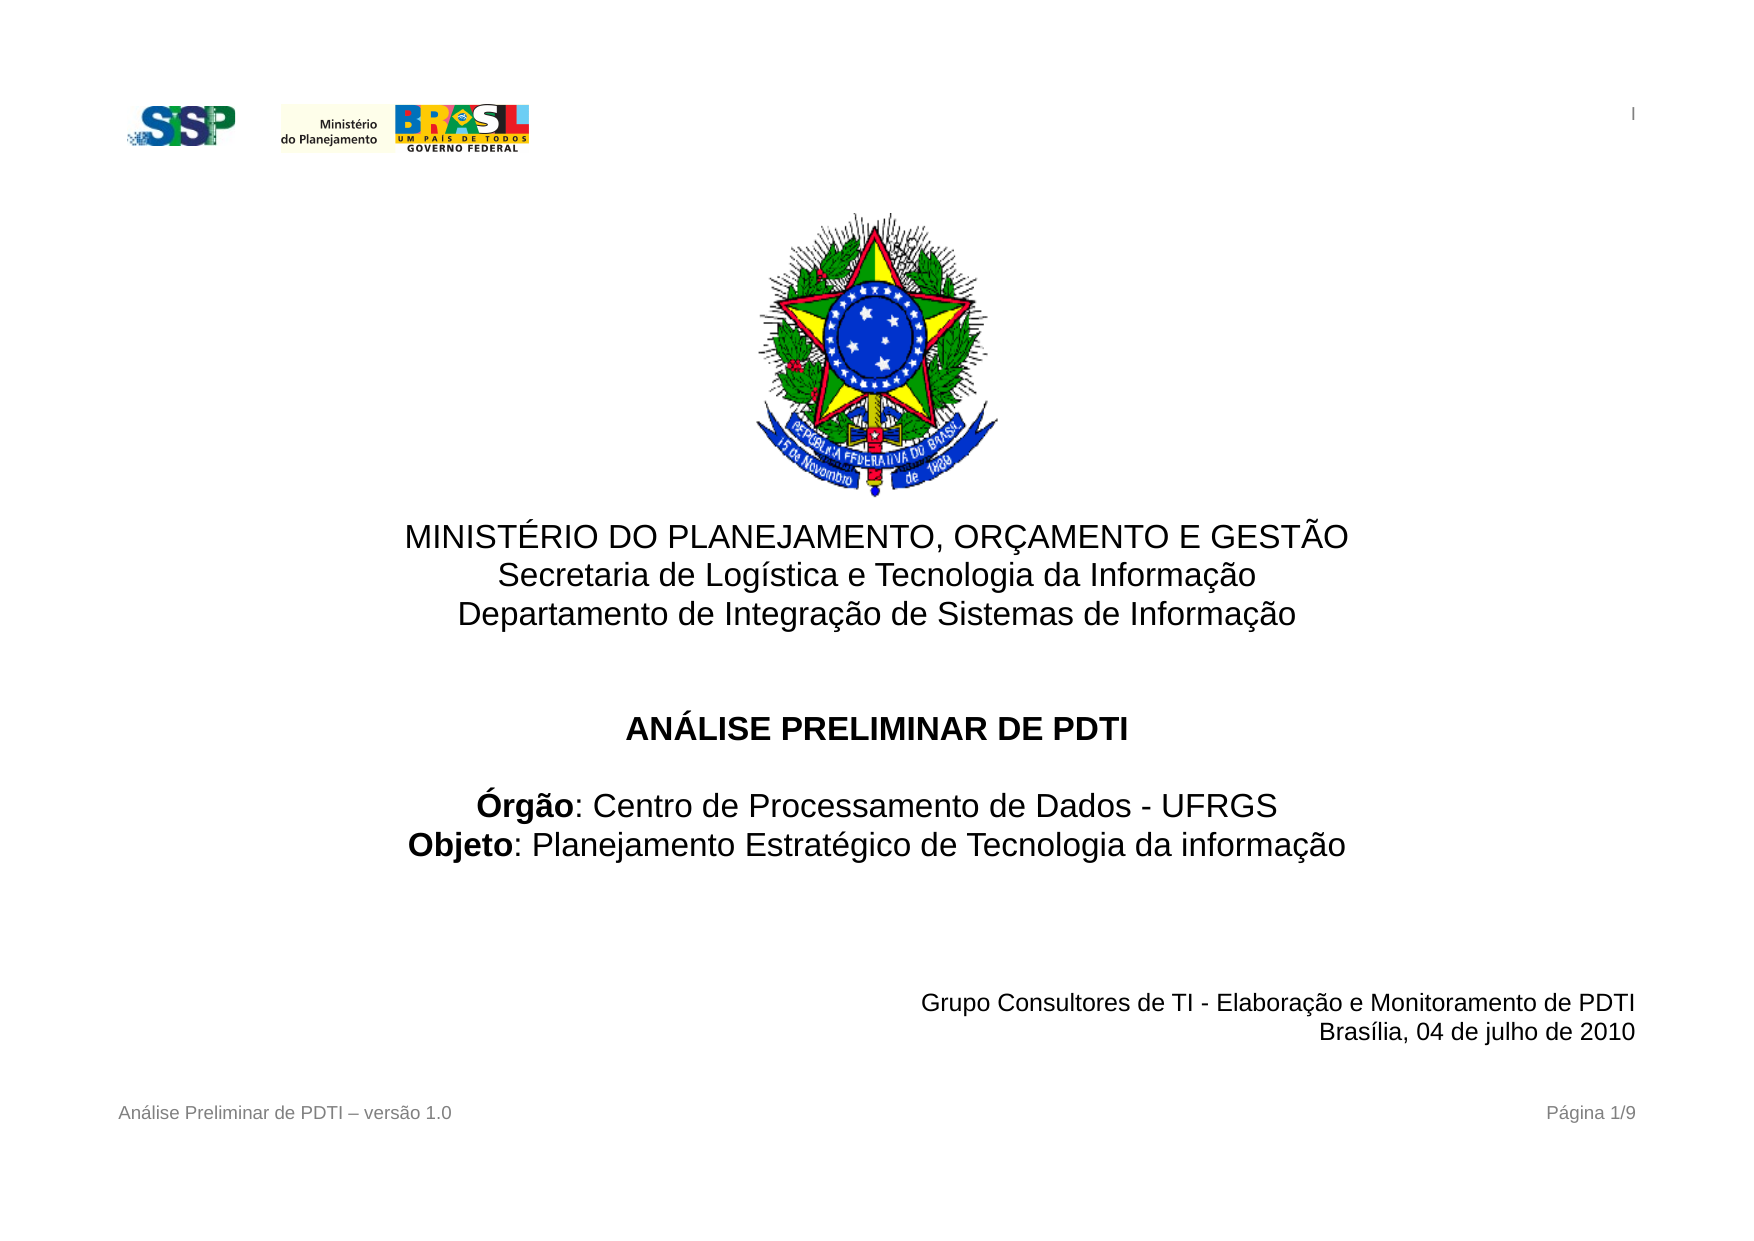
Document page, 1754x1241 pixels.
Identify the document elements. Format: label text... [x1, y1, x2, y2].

text Departamento de Integração de Sistemas de Informação [118, 594, 1636, 632]
text Objeto: Planejamento Estratégico de Tecnologia da informação [118, 824, 1636, 863]
text MINISTÉRIO DO PLANEJAMENTO, ORÇAMENTO E GESTÃO [118, 202, 1636, 556]
picture [281, 104, 529, 153]
text Brasília, 04 de julho de 2010 [118, 1016, 1636, 1045]
text Órgão: Centro de Processamento de Dados - UFRGS [118, 786, 1636, 824]
text ANÁLISE PRELIMINAR DE PDTI [118, 709, 1636, 748]
text Secretaria de Logística e Tecnologia da Informação [118, 556, 1636, 594]
text Grupo Consultores de TI - Elaboração e Monitoramento de PDTI [118, 988, 1636, 1016]
picture [127, 106, 235, 146]
